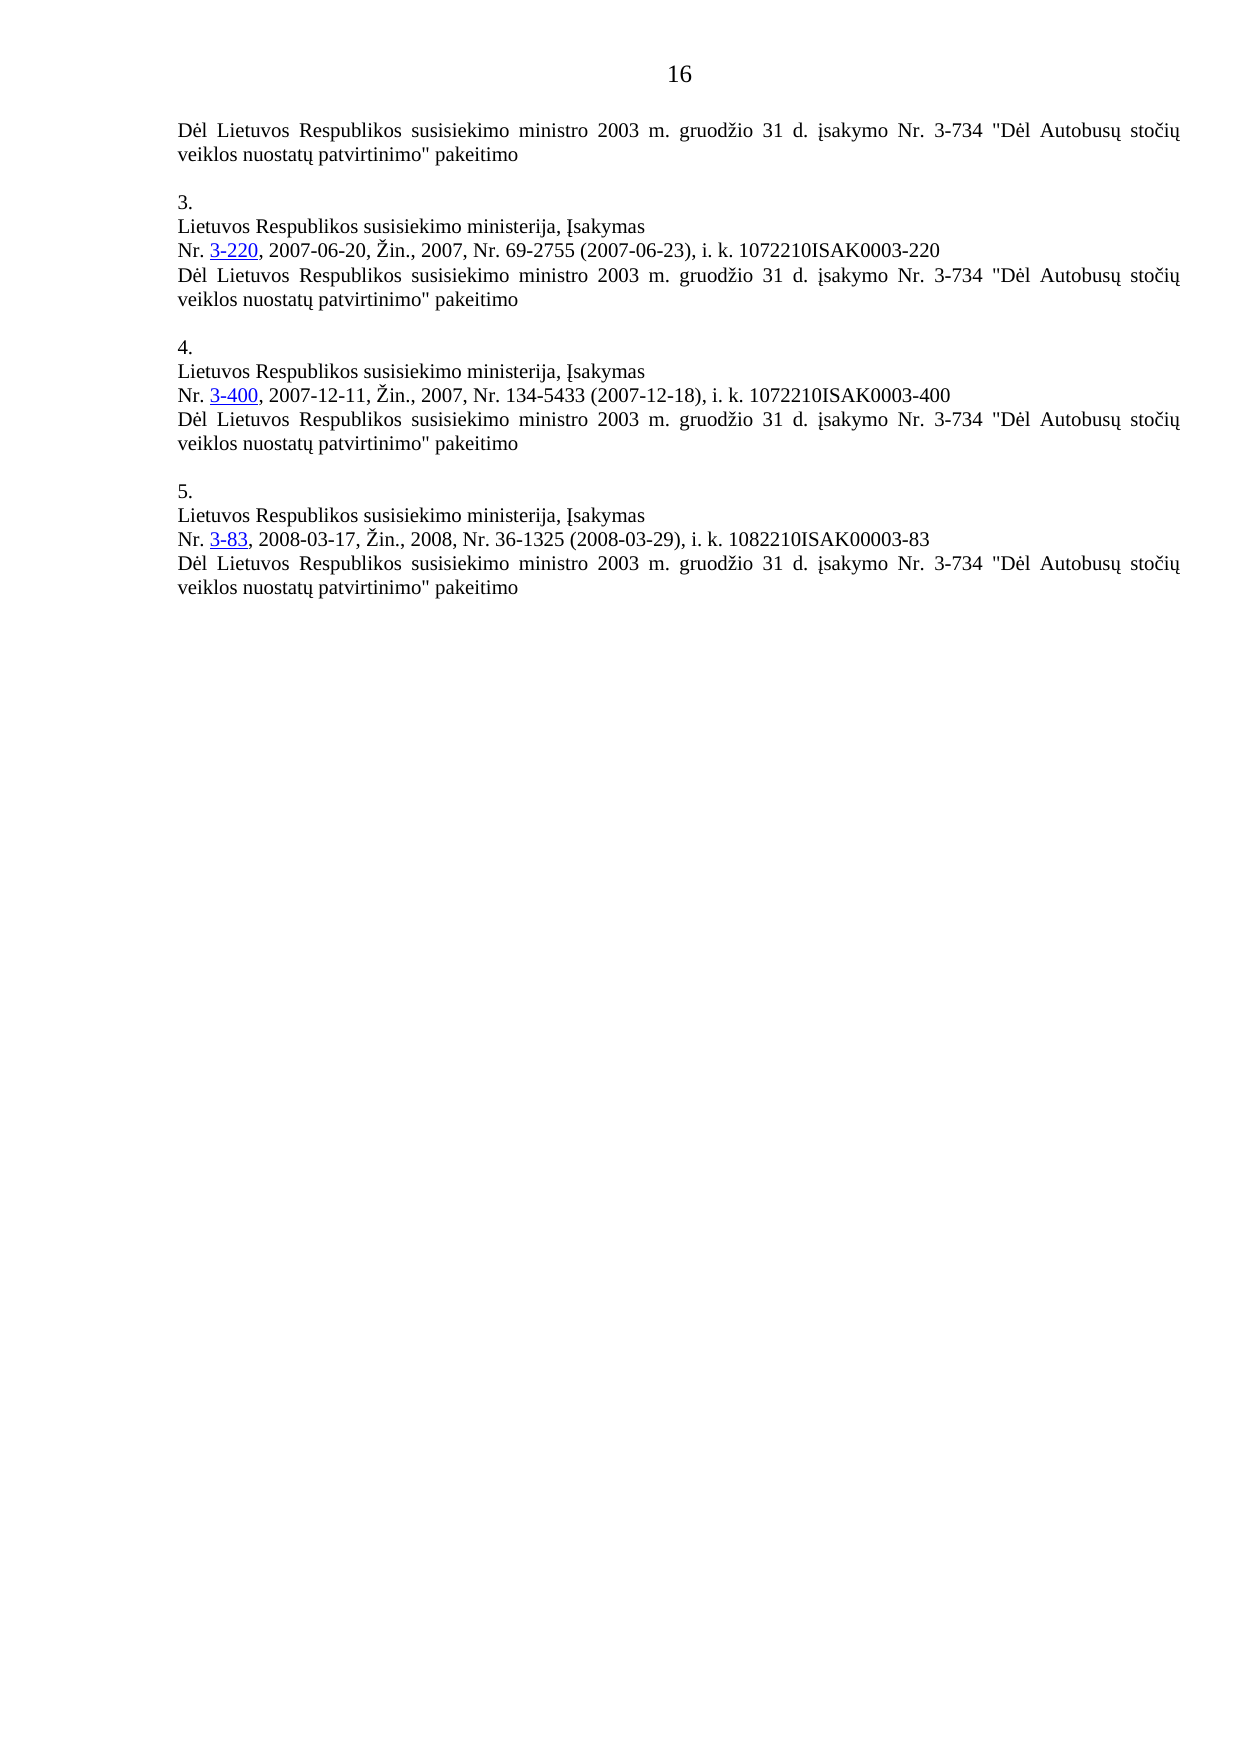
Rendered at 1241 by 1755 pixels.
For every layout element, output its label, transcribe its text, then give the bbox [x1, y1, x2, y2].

text Dėl Lietuvos Respublikos susisiekimo ministro 2003 m. gruodžio 31 d. įsakymo Nr. 3-734 "Dėl Autobusų stočių veiklos nuostatų patvirtinimo" pakeitimo [177, 551, 1181, 599]
text Dėl Lietuvos Respublikos susisiekimo ministro 2003 m. gruodžio 31 d. įsakymo Nr. 3-734 "Dėl Autobusų stočių veiklos nuostatų patvirtinimo" pakeitimo [177, 262, 1181, 311]
text Lietuvos Respublikos susisiekimo ministerija, Įsakymas [177, 503, 1181, 527]
text Lietuvos Respublikos susisiekimo ministerija, Įsakymas [177, 214, 1181, 238]
text Nr. 3-220, 2007-06-20, Žin., 2007, Nr. 69-2755 (2007-06-23), i. k. 1072210ISAK0003-220 [177, 238, 1181, 262]
text Dėl Lietuvos Respublikos susisiekimo ministro 2003 m. gruodžio 31 d. įsakymo Nr. 3-734 "Dėl Autobusų stočių veiklos nuostatų patvirtinimo" pakeitimo [177, 407, 1181, 455]
text 4. [177, 335, 1181, 359]
text 5. [177, 479, 1181, 503]
text Nr. 3-400, 2007-12-11, Žin., 2007, Nr. 134-5433 (2007-12-18), i. k. 1072210ISAK0003-400 [177, 383, 1181, 407]
text Dėl Lietuvos Respublikos susisiekimo ministro 2003 m. gruodžio 31 d. įsakymo Nr. 3-734 "Dėl Autobusų stočių veiklos nuostatų patvirtinimo" pakeitimo [177, 118, 1181, 166]
text Lietuvos Respublikos susisiekimo ministerija, Įsakymas [177, 359, 1181, 383]
text 3. [177, 190, 1181, 214]
text Nr. 3-83, 2008-03-17, Žin., 2008, Nr. 36-1325 (2008-03-29), i. k. 1082210ISAK00003-83 [177, 527, 1181, 551]
